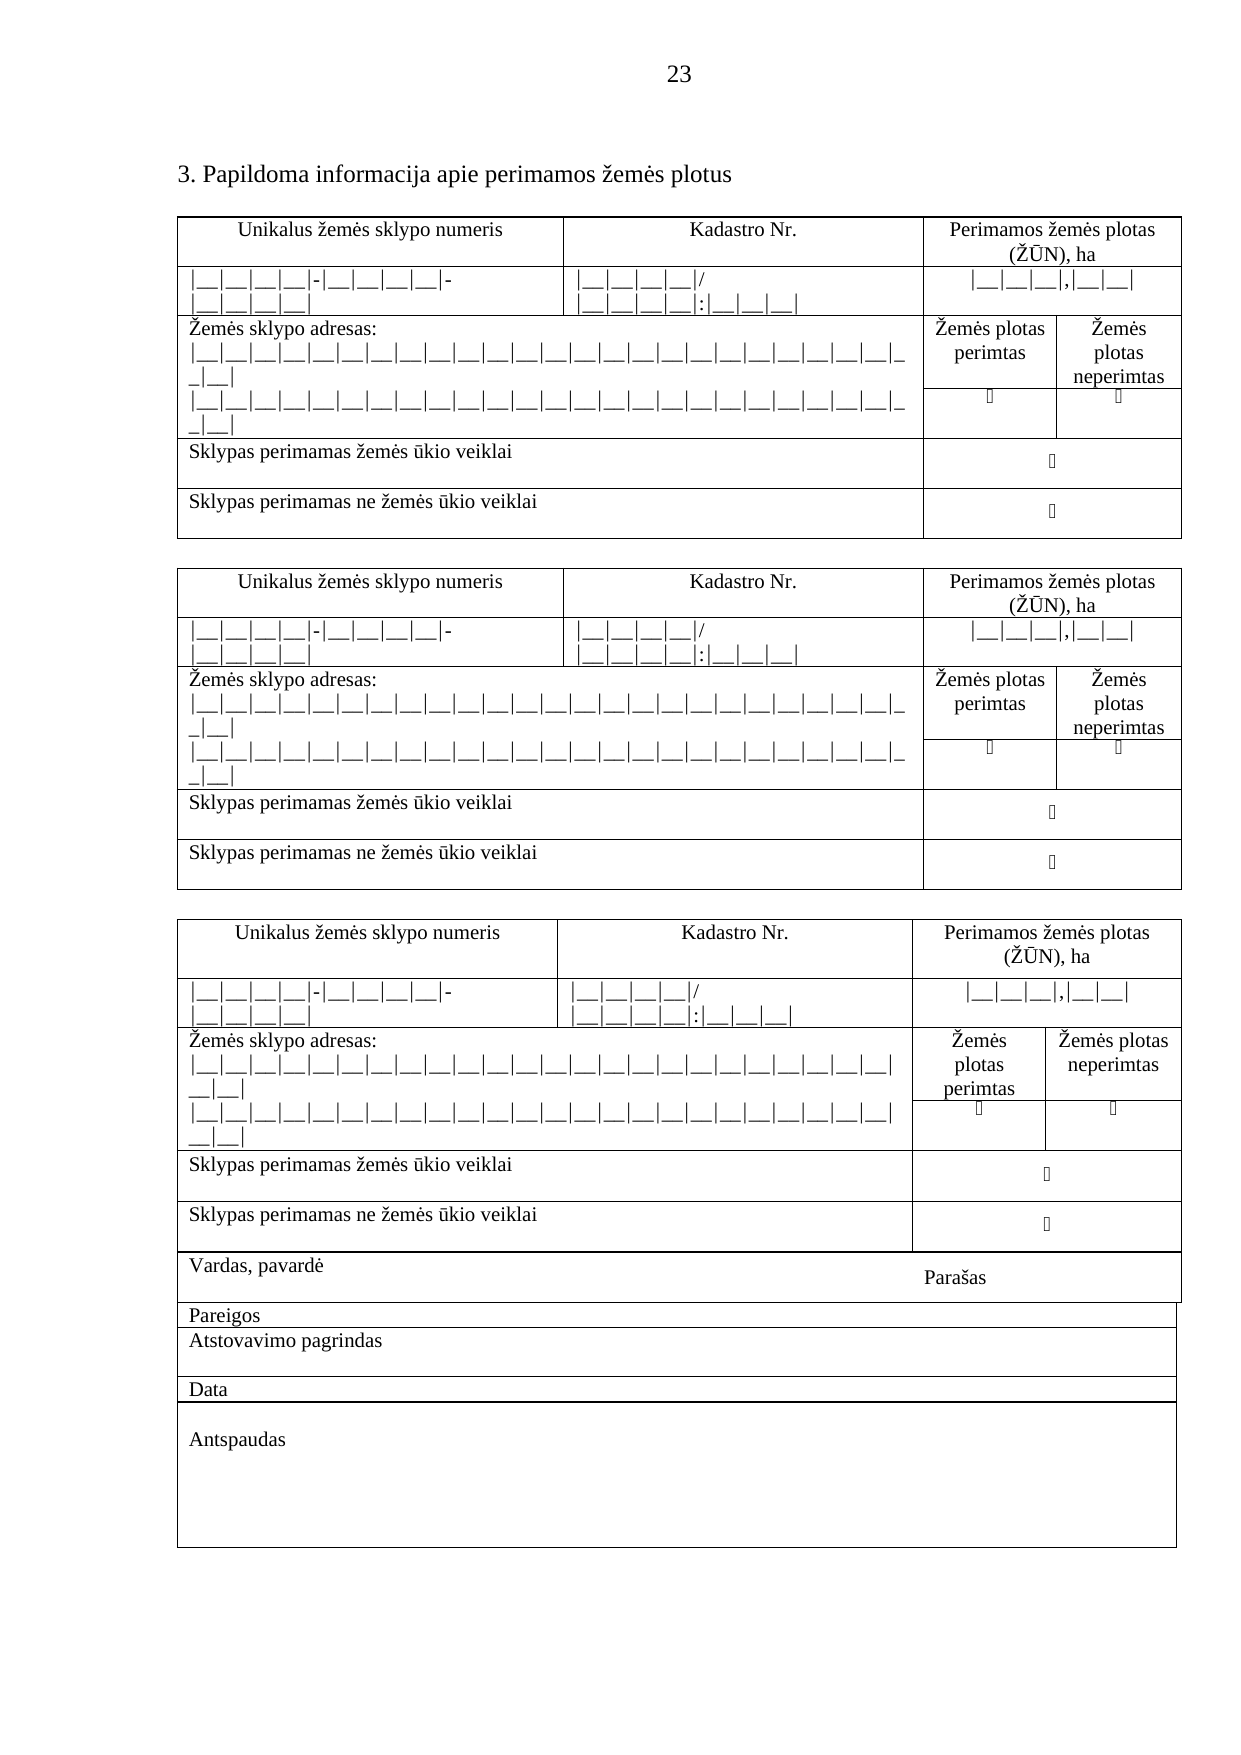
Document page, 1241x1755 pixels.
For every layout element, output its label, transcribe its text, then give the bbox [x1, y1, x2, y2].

table_cell Žemės plotas perimtas [913, 1028, 1045, 1100]
table_cell ___,__ [913, 979, 1181, 1027]
table_cell ___,__ [924, 618, 1181, 666]
table_cell ____/____:___ [564, 618, 923, 666]
table_header Unikalus žemės sklypo numeris [178, 920, 557, 977]
table_cell [1177, 1303, 1181, 1327]
table_cell  [924, 790, 1181, 839]
table_cell [1177, 1376, 1181, 1401]
table_cell Žemės sklypo adresas: _________________________ _________________________ [178, 667, 923, 789]
table_cell  [924, 389, 1056, 438]
table_cell  [913, 1151, 1181, 1201]
table_cell ____-___-___ [178, 267, 563, 315]
table_cell ____/____:___ [558, 979, 912, 1027]
table_header Unikalus žemės sklypo numeris [178, 569, 563, 617]
table_cell [1177, 1327, 1181, 1376]
table_cell Data [178, 1377, 1176, 1401]
table_cell Žemės sklypo adresas: _________________________ _________________________ [178, 1028, 912, 1150]
table_cell Žemės plotas perimtas [924, 667, 1056, 739]
table_header Kadastro Nr. [564, 569, 923, 617]
table_cell Žemės plotas neperimtas [1046, 1028, 1181, 1100]
table_cell ___,__ [924, 267, 1181, 315]
table_cell Parašas [913, 1253, 1181, 1302]
table_cell Sklypas perimamas ne žemės ūkio veiklai [178, 1202, 912, 1251]
table_cell Sklypas perimamas ne žemės ūkio veiklai [178, 840, 923, 889]
table_cell Žemės sklypo adresas: _________________________ _________________________ [178, 316, 923, 438]
table_header Kadastro Nr. [558, 920, 912, 977]
table_cell ____/____:___ [564, 267, 923, 315]
table_cell Žemės plotas neperimtas [1057, 667, 1181, 739]
table_cell  [1057, 740, 1181, 789]
table_cell Žemės plotas neperimtas [1057, 316, 1181, 388]
table_cell Pareigos [178, 1303, 1176, 1327]
table_cell  [913, 1101, 1045, 1150]
table_header Unikalus žemės sklypo numeris [178, 218, 563, 266]
table_cell Antspaudas [178, 1403, 1176, 1547]
table_cell Sklypas perimamas žemės ūkio veiklai [178, 439, 923, 488]
table_cell  [924, 840, 1181, 889]
table_header Perimamos žemės plotas (ŽŪN), ha [924, 569, 1181, 617]
text 3. Papildoma informacija apie perimamos žemės plotus [177, 159, 1181, 188]
table_cell  [1057, 389, 1181, 438]
table_cell Sklypas perimamas žemės ūkio veiklai [178, 1151, 912, 1201]
table_cell ____-___-___ [178, 979, 557, 1027]
table_cell  [913, 1202, 1181, 1251]
table_cell  [1046, 1101, 1181, 1150]
table_cell  [924, 489, 1181, 538]
table_cell  [924, 439, 1181, 488]
table_cell Sklypas perimamas ne žemės ūkio veiklai [178, 489, 923, 538]
table_cell ____-___-___ [178, 618, 563, 666]
table_header Kadastro Nr. [564, 218, 923, 266]
table_cell  [924, 740, 1056, 789]
table_header Perimamos žemės plotas (ŽŪN), ha [924, 218, 1181, 266]
table_cell Sklypas perimamas žemės ūkio veiklai [178, 790, 923, 839]
table_header Perimamos žemės plotas (ŽŪN), ha [913, 920, 1181, 977]
table_cell [1177, 1401, 1181, 1547]
table_cell Žemės plotas perimtas [924, 316, 1056, 388]
table_cell Vardas, pavardė [178, 1253, 913, 1302]
table_cell Atstovavimo pagrindas [178, 1328, 1176, 1376]
